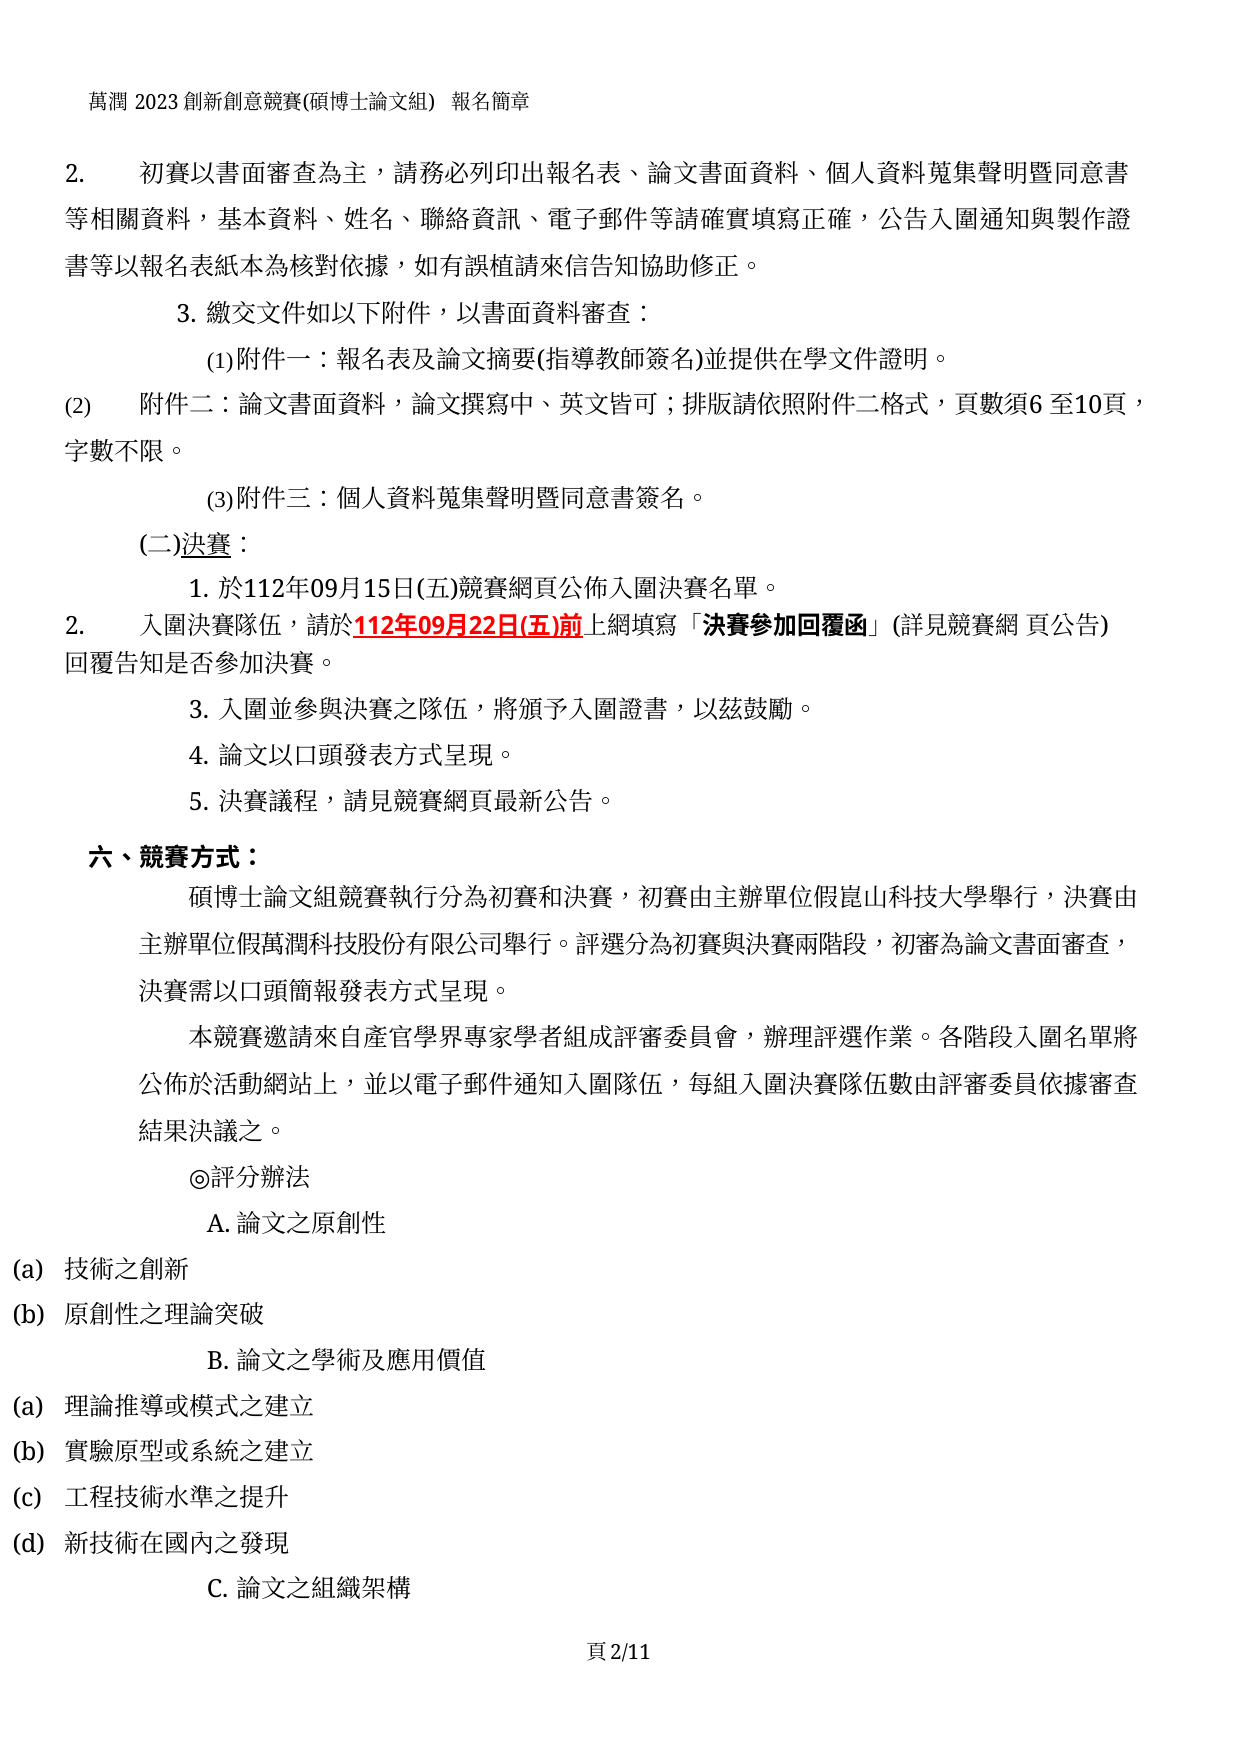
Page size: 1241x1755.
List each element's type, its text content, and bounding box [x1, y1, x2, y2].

text 本競賽邀請來自產官學界專家學者組成評審委員會，辦理評選作業。各階段入圍名單將公佈於活動網站上，並以電子郵件通知入圍隊伍，每組入圍決賽隊伍數由評審委員依據審查結果決議之。 [139, 1018, 1139, 1147]
list 於112年09月15日(五)競賽網頁公佈入圍決賽名單。 [189, 572, 1182, 604]
list 工程技術水準之提升 [12, 1478, 1182, 1514]
text ◎評分辦法 [189, 1158, 1182, 1194]
list 繳交文件如以下附件，以書面資料審查： [176, 293, 1182, 329]
list 實驗原型或系統之建立 [12, 1432, 1182, 1468]
list 原創性之理論突破 [12, 1295, 1182, 1331]
list 附件一：報名表及論文摘要(指導教師簽名)並提供在學文件證明。 [207, 339, 1182, 375]
list 論文之原創性 [207, 1203, 1182, 1239]
list 論文之學術及應用價值 [207, 1341, 1182, 1377]
list 新技術在國內之發現 [12, 1523, 1182, 1559]
list 論文以口頭發表方式呈現。 [189, 736, 1182, 772]
list 初賽以書面審查為主，請務必列印出報名表、論文書面資料、個人資料蒐集聲明暨同意書等相關資料，基本資料、姓名、聯絡資訊、電子郵件等請確實填寫正確，公告入圍通知與製作證書等以報名表紙本為核對依據，如有誤植請來信告知協助修正。 [64, 153, 1132, 283]
list 論文之組織架構 [207, 1569, 1182, 1605]
subtitle 六、競賽方式： [89, 837, 1182, 874]
list 技術之創新 [12, 1249, 1182, 1285]
text 碩博士論文組競賽執行分為初賽和決賽，初賽由主辦單位假崑山科技大學舉行，決賽由主辦單位假萬潤科技股份有限公司舉行。評選分為初賽與決賽兩階段，初審為論文書面審查， 決賽需以口頭簡報發表方式呈現。 [139, 878, 1139, 1007]
list 附件二：論文書面資料，論文撰寫中、英文皆可；排版請依照附件二格式，頁數須6 至10頁，字數不限。 [64, 385, 1140, 467]
list 入圍決賽隊伍，請於112年09月22日(五)前上網填寫「決賽參加回覆函」(詳見競賽網 頁公告) 回覆告知是否參加決賽。 [64, 605, 1140, 680]
list 理論推導或模式之建立 [12, 1386, 1182, 1422]
list 附件三：個人資料蒐集聲明暨同意書簽名。(二)決賽： [139, 478, 712, 561]
list 入圍並參與決賽之隊伍，將頒予入圍證書，以茲鼓勵。 [189, 690, 1182, 726]
list 決賽議程，請見競賽網頁最新公告。 [189, 781, 1182, 817]
